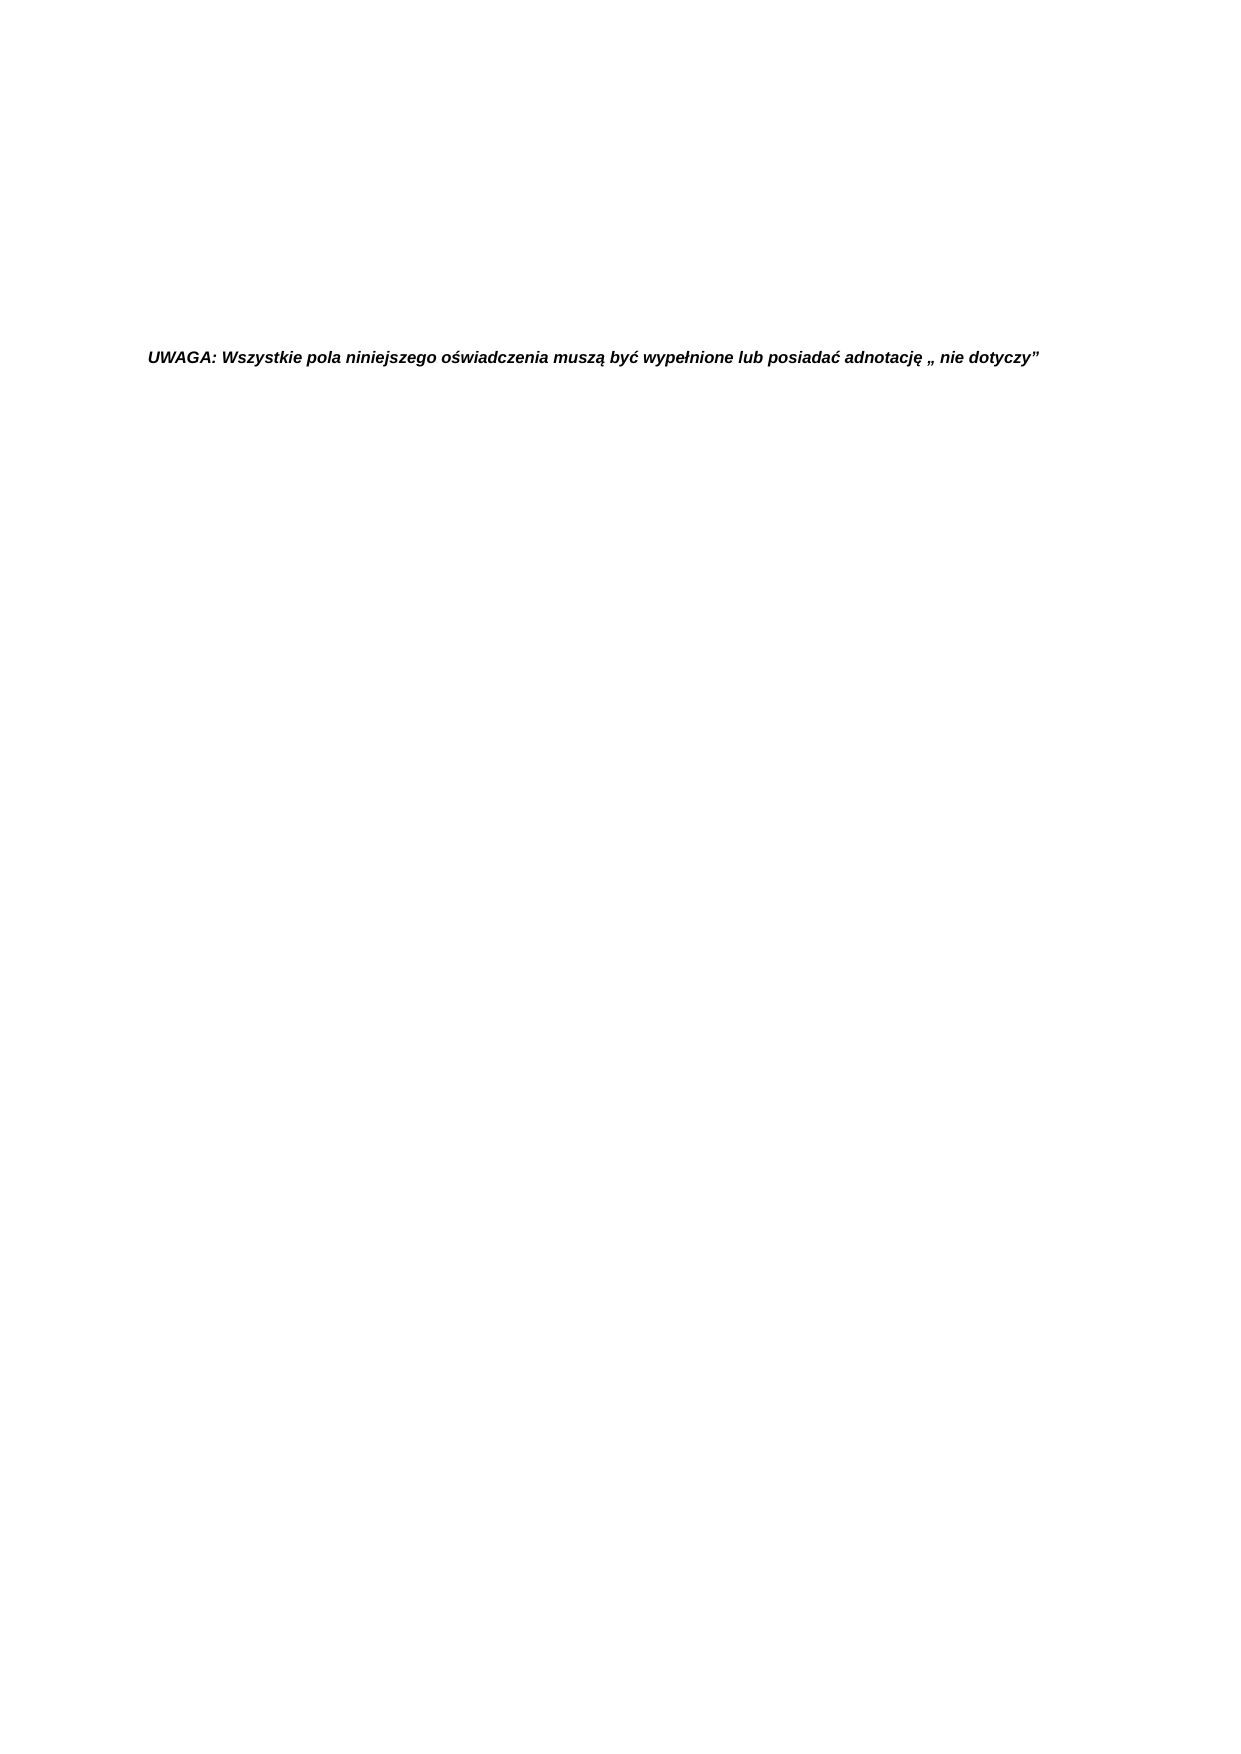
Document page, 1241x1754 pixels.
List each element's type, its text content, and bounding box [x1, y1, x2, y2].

text UWAGA: Wszystkie pola niniejszego oświadczenia muszą być wypełnione lub posiadać adnotację „ nie dotyczy” [148, 347, 1093, 367]
